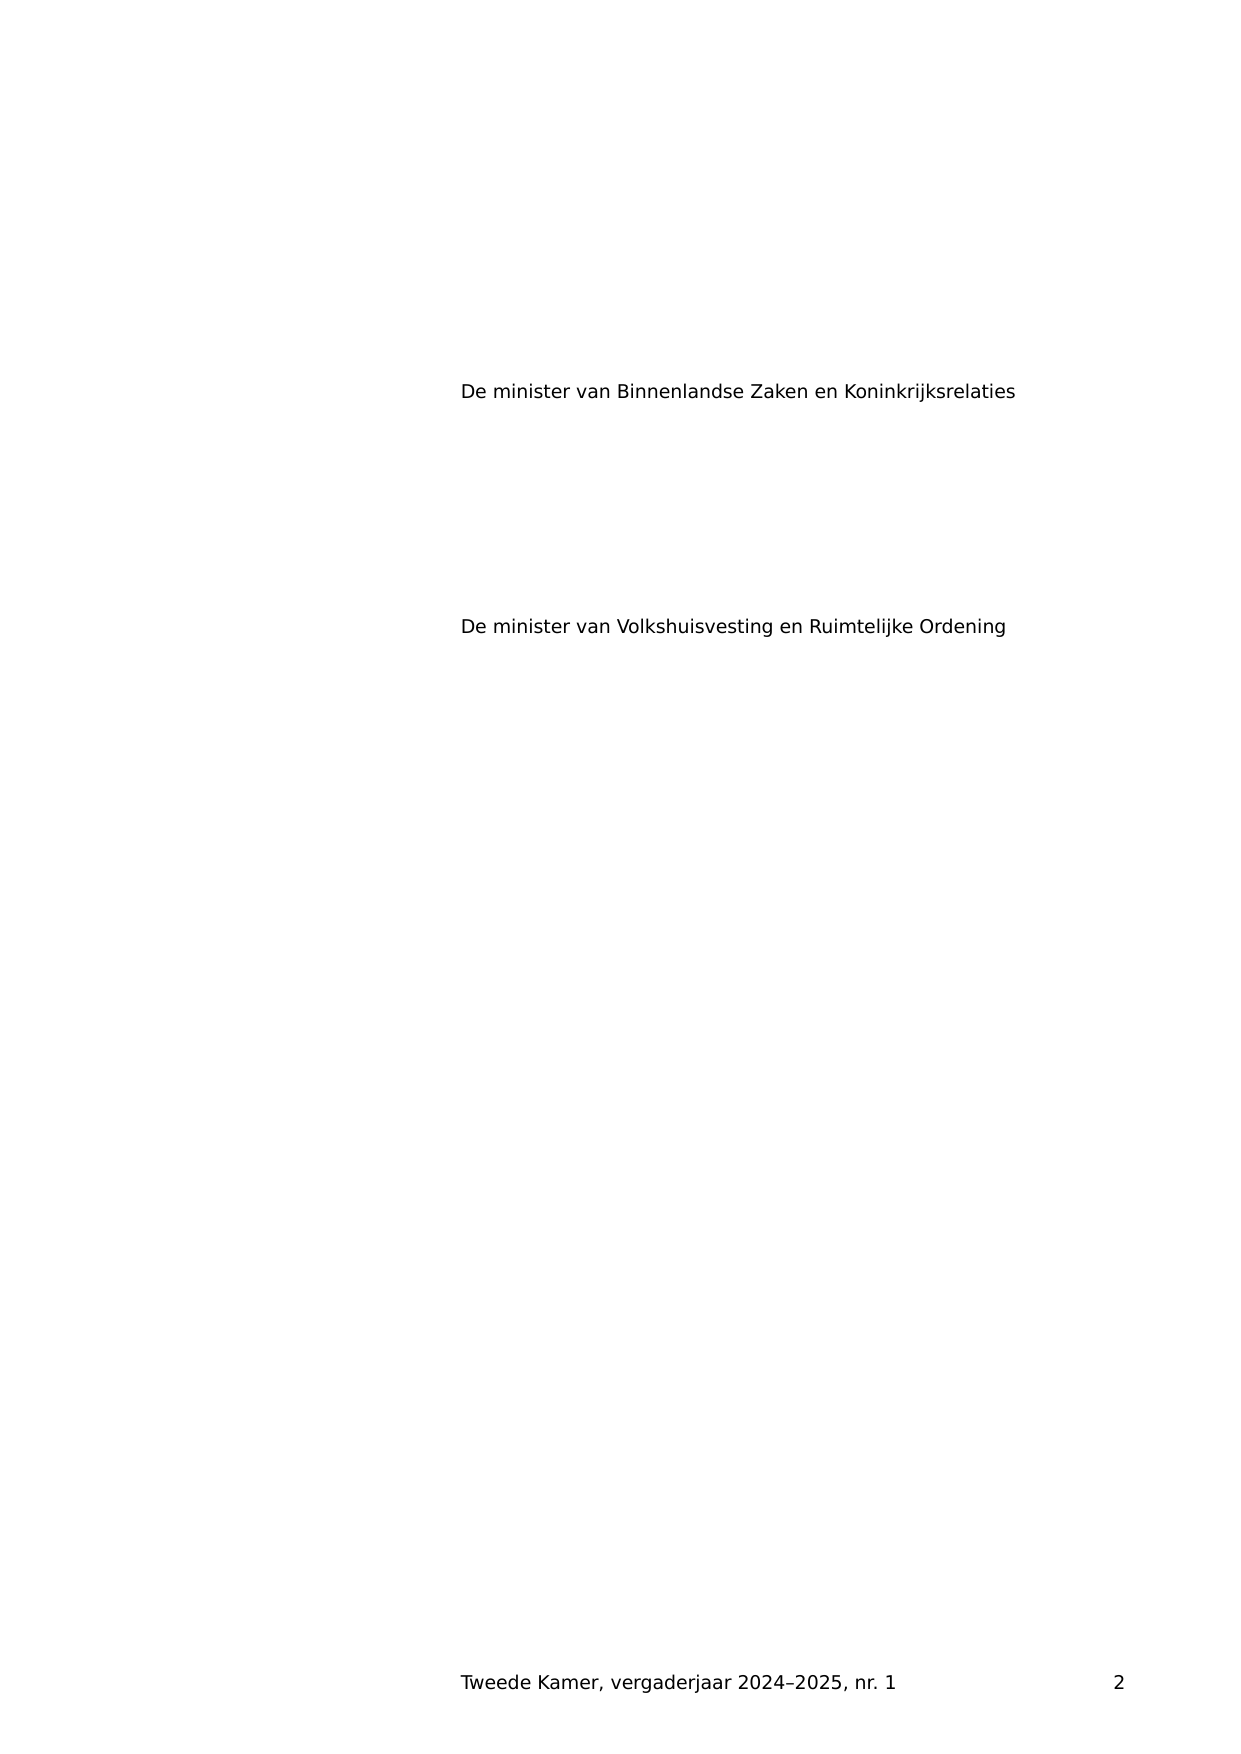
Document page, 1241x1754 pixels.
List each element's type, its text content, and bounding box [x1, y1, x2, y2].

text De minister van Binnenlandse Zaken en Koninkrijksrelaties [461, 381, 1125, 403]
text De minister van Volkshuisvesting en Ruimtelijke Ordening [461, 616, 1125, 638]
